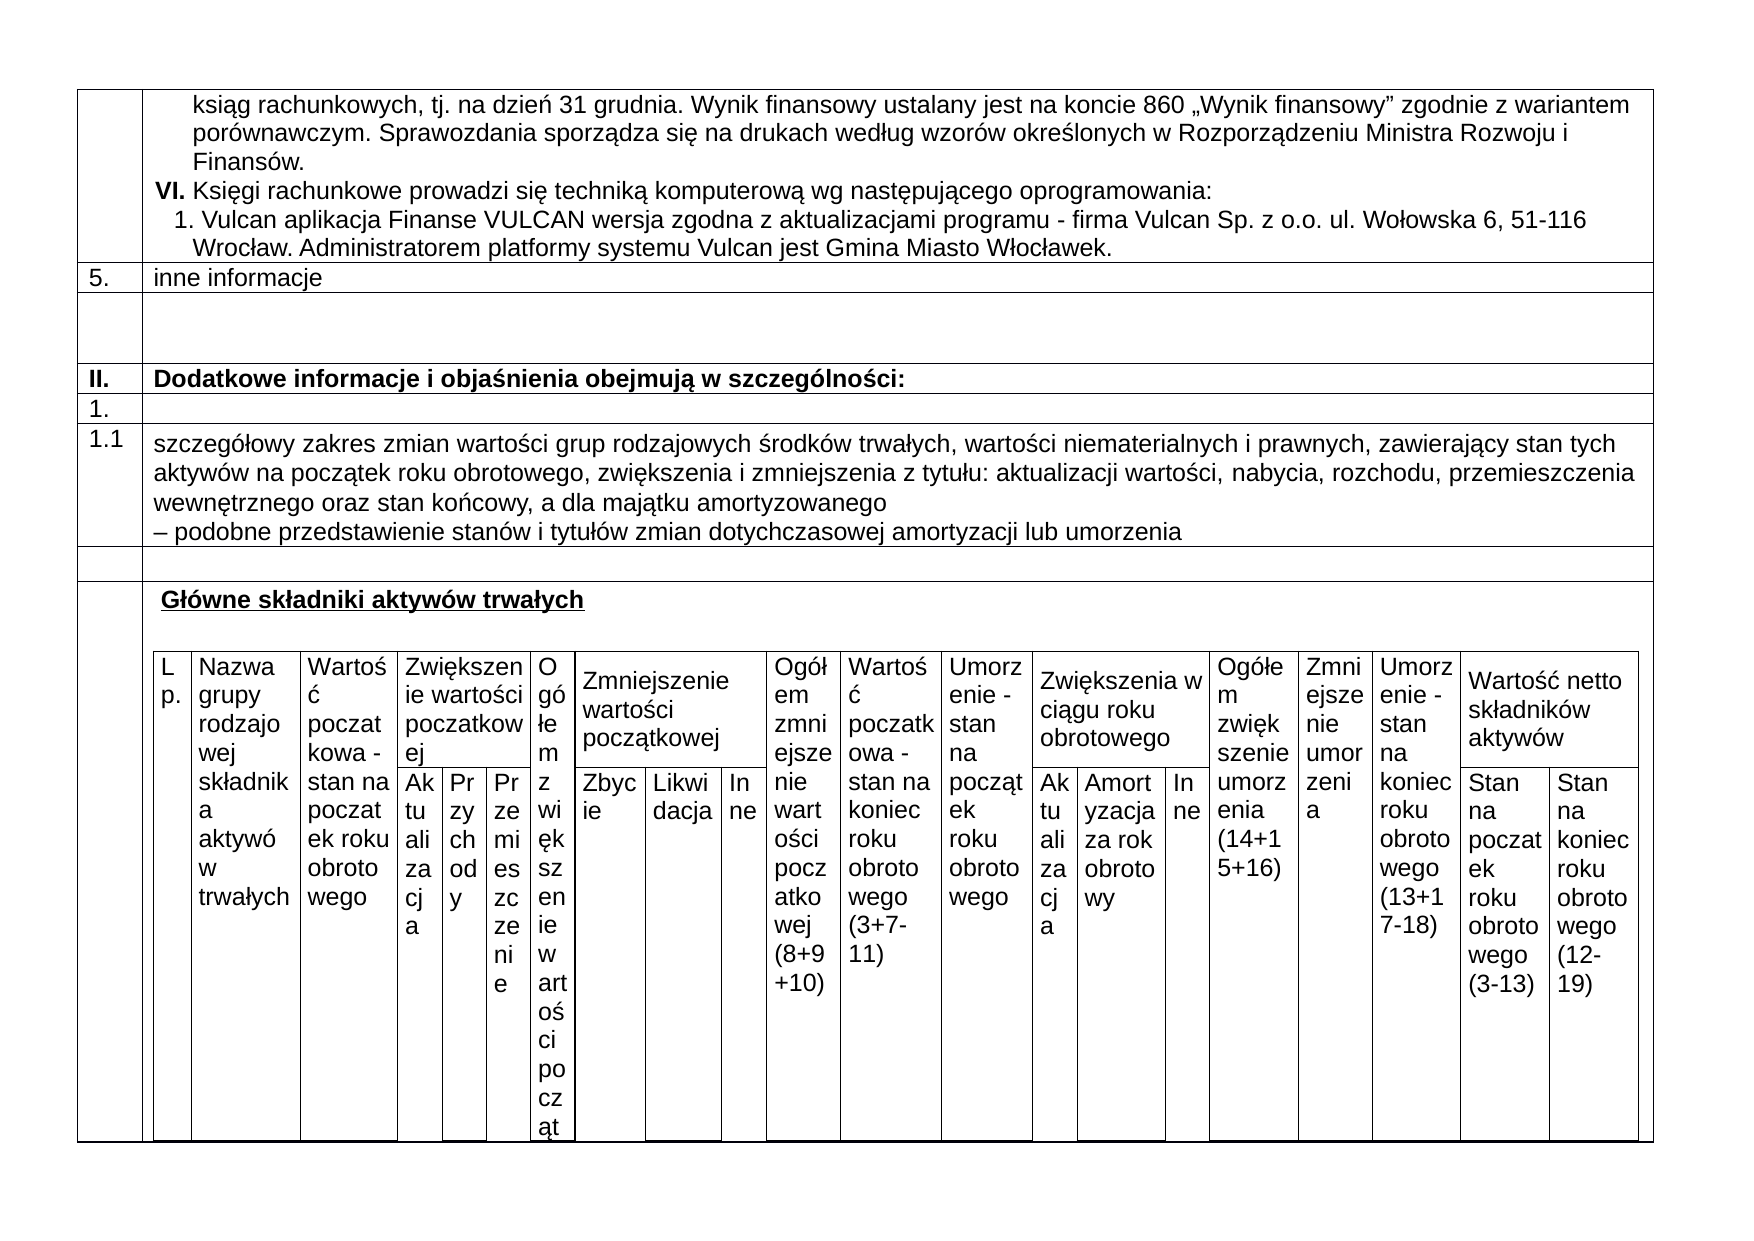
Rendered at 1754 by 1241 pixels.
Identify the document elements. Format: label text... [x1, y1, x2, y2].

table_cell Lp. [154, 652, 191, 1140]
table_cell Aktualizacja [398, 768, 442, 1140]
table_cell Wartość poczatkowa - stan na koniec roku obrotowego (3+7-11) [841, 652, 941, 1140]
table_cell Zmniejszenie wartości początkowej [576, 652, 766, 767]
table_header Główne składniki aktywów trwałych [153, 582, 1638, 616]
table_cell [1550, 616, 1638, 651]
table_cell 1. [78, 394, 142, 423]
table_cell ksiąg rachunkowych, tj. na dzień 31 grudnia. Wynik finansowy ustalany jest na koncie 860 „Wynik finansowy” zgodnie z wariantem porównawczym. Sprawozdania sporządza się na drukach według wzorów określonych w Rozporządzeniu Ministra Rozwoju i Finansów. VI. Księgi rachunkowe prowadzi się techniką komputerową wg następującego oprogramowania: 1. Vulcan aplikacja Finanse VULCAN wersja zgodna z aktualizacjami programu - firma Vulcan Sp. z o.o. ul. Wołowska 6, 51-116 Wrocław. Administratorem platformy systemu Vulcan jest Gmina Miasto Włocławek. [143, 90, 1653, 262]
table_cell Zbycie [576, 768, 645, 1140]
table_cell Dodatkowe informacje i objaśnienia obejmują w szczególności: [143, 364, 1653, 393]
table_cell [78, 547, 142, 581]
table_cell [486, 616, 531, 651]
table_cell Amortyzacja za rok obrotowy [1078, 768, 1165, 1140]
table_cell [398, 616, 442, 651]
table_cell Zwiększenia w ciągu roku obrotowego [1033, 652, 1209, 767]
table_cell II. [78, 364, 142, 393]
table_cell Zwiększenie wartości poczatkowej [398, 652, 530, 767]
table_cell [767, 616, 841, 651]
table_cell Inne [1166, 768, 1209, 1140]
table_cell [1210, 616, 1298, 651]
table_cell 1.1 [78, 424, 142, 546]
table_cell [143, 547, 1653, 581]
table_cell [575, 616, 645, 651]
table_cell [1077, 616, 1166, 651]
table_cell [722, 616, 767, 651]
table_cell Ogółem zwiększenie umorzenia (14+15+16) [1210, 652, 1298, 1140]
table_cell Inne [722, 768, 766, 1140]
table_cell [143, 394, 1653, 423]
table_cell Umorzenie - stan na początek roku obrotowego [942, 652, 1032, 1140]
table_cell [78, 90, 142, 262]
table_cell [78, 293, 142, 363]
table_cell Nazwa grupy rodzajowej składnika aktywów trwałych [192, 652, 300, 1140]
table_cell [153, 616, 191, 651]
table_cell [300, 616, 398, 651]
table_cell [1299, 616, 1372, 651]
table_cell Aktualizacja [1033, 768, 1077, 1140]
table_cell [942, 616, 1033, 651]
table_cell inne informacje [143, 263, 1653, 292]
table_cell [1461, 616, 1549, 651]
table_cell [645, 616, 722, 651]
table_cell [1372, 616, 1461, 651]
table_cell Ogółem zmniejszenie wartości poczatkowej (8+9+10) [767, 652, 840, 1140]
table_cell [841, 616, 942, 651]
table_cell Zmniejszenie umorzenia [1299, 652, 1372, 1140]
table_cell Przychody [443, 768, 486, 1140]
table_cell [531, 616, 575, 651]
table_cell Ogółem zwiększenie wartości początkowej (4+5+6) [531, 652, 574, 1140]
table_cell Przemieszczenie [487, 768, 530, 1140]
table_cell [1166, 616, 1210, 651]
table_cell Likwidacja [646, 768, 721, 1140]
table_cell Wartość netto składników aktywów [1461, 652, 1638, 767]
table_cell szczegółowy zakres zmian wartości grup rodzajowych środków trwałych, wartości niematerialnych i prawnych, zawierający stan tych aktywów na początek roku obrotowego, zwiększenia i zmniejszenia z tytułu: aktualizacji wartości, nabycia, rozchodu, przemieszczenia wewnętrznego oraz stan końcowy, a dla majątku amortyzowanego – podobne przedstawienie stanów i tytułów zmian dotychczasowej amortyzacji lub umorzenia [143, 424, 1653, 546]
table_cell Wartość poczatkowa - stan na poczatek roku obrotowego [301, 652, 397, 1140]
table_cell Umorzenie - stan na koniec roku obrotowego (13+17-18) [1373, 652, 1460, 1140]
table_cell [1033, 616, 1077, 651]
table_cell Stan na poczatek roku obrotowego (3-13) [1461, 768, 1549, 1140]
table_cell [143, 293, 1653, 363]
table_cell [1638, 582, 1653, 1141]
table_cell 5. [78, 263, 142, 292]
table_cell [191, 616, 300, 651]
table_cell [442, 616, 486, 651]
table_cell Stan na koniec roku obrotowego (12-19) [1550, 768, 1638, 1140]
table_cell [143, 582, 153, 1141]
table_cell [78, 582, 142, 1141]
